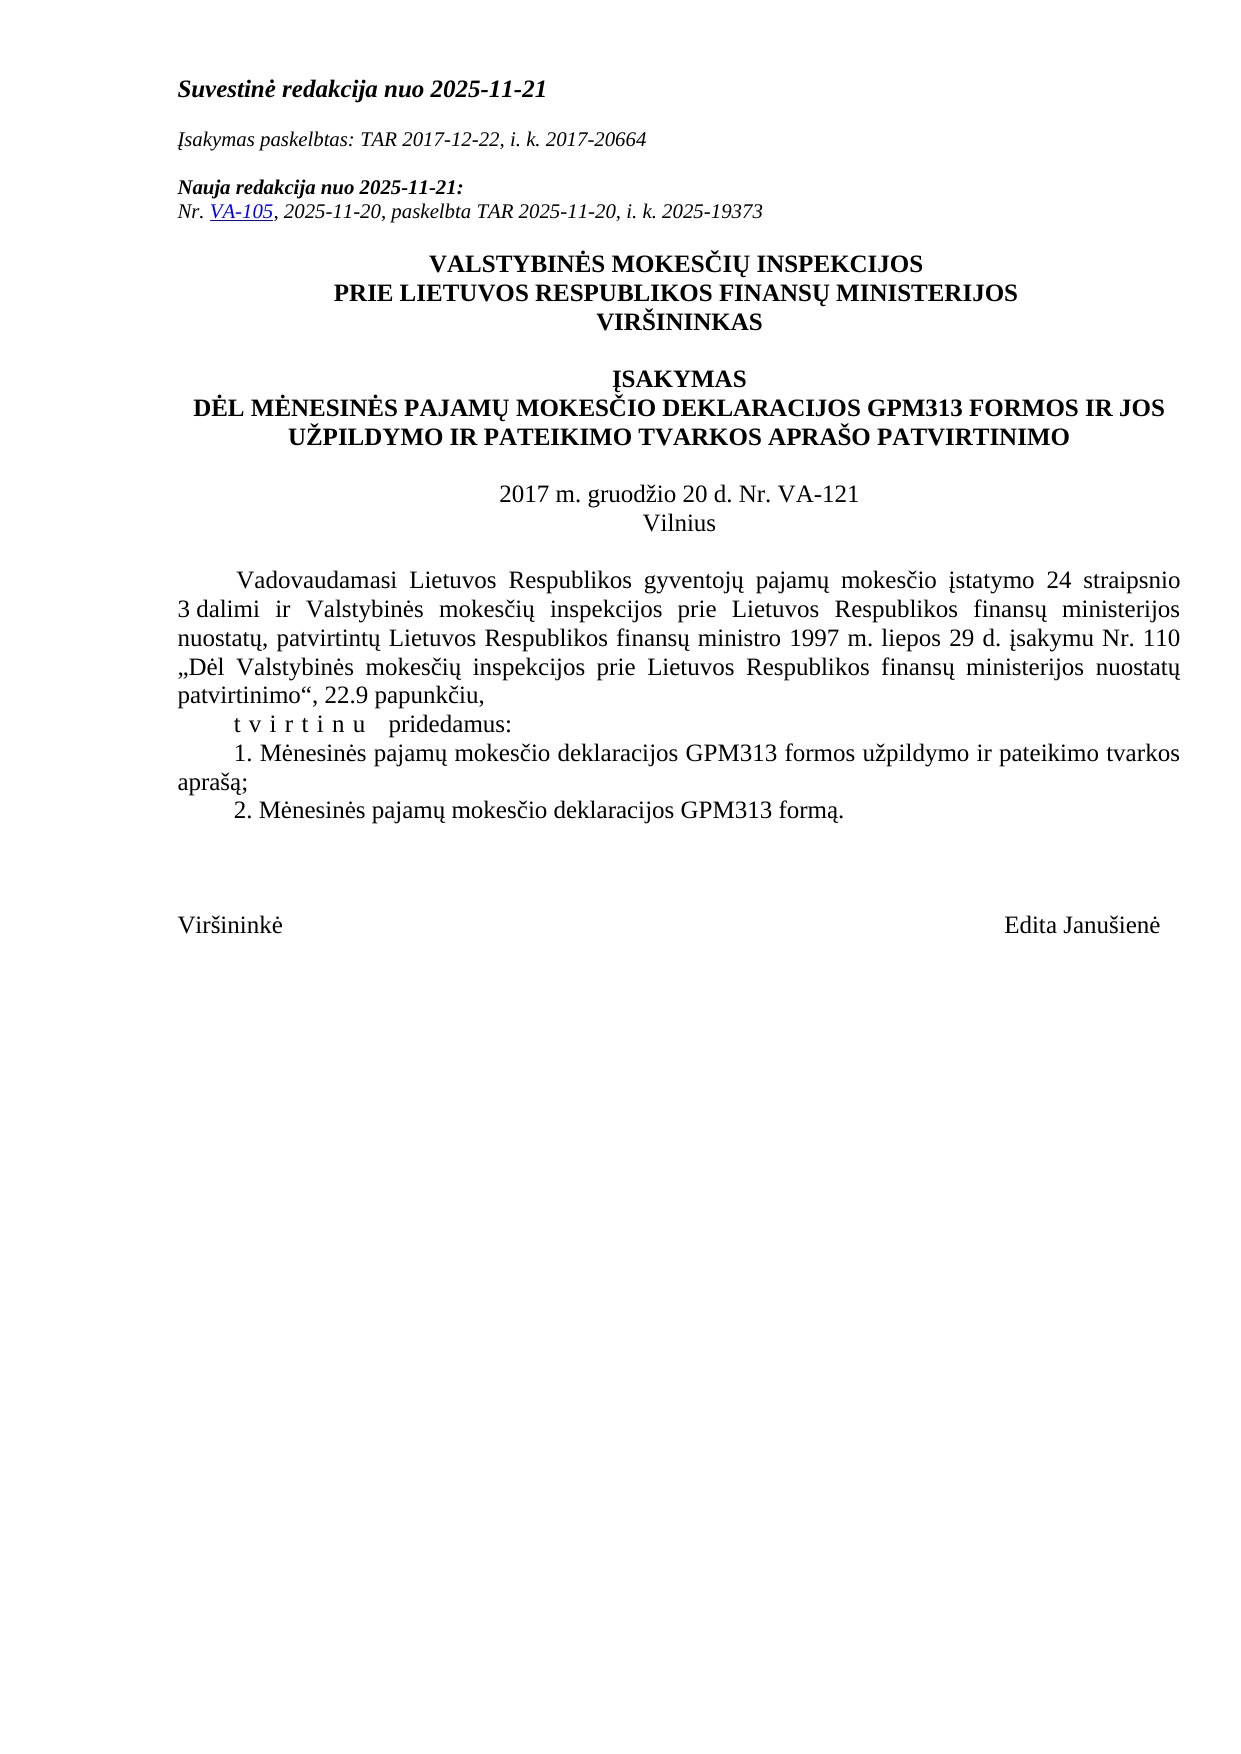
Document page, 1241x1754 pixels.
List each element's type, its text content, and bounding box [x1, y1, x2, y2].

text Nr. VA-105, 2025-11-20, paskelbta TAR 2025-11-20, i. k. 2025-19373 [177, 199, 1181, 223]
text 1. Mėnesinės pajamų mokesčio deklaracijos GPM313 formos užpildymo ir pateikimo tvarkos aprašą; [177, 738, 1181, 796]
text Įsakymas paskelbtas: TAR 2017-12-22, i. k. 2017-20664 [177, 127, 1181, 151]
text Vilnius [177, 508, 1181, 537]
text Viršininkė Edita Janušienė [177, 911, 1181, 939]
text Suvestinė redakcija nuo 2025-11-21 [177, 74, 1181, 103]
text 2. Mėnesinės pajamų mokesčio deklaracijos GPM313 formą. [177, 796, 1181, 824]
text tvirtinu pridedamus: [177, 709, 1181, 738]
text ĮSAKYMAS [177, 364, 1181, 393]
text Vadovaudamasi Lietuvos Respublikos gyventojų pajamų mokesčio įstatymo 24 straipsnio 3 dalimi ir Valstybinės mokesčių inspekcijos prie Lietuvos Respublikos finansų ministerijos nuostatų, patvirtintų Lietuvos Respublikos finansų ministro 1997 m. liepos 29 d. įsakymu Nr. 110 „Dėl Valstybinės mokesčių inspekcijos prie Lietuvos Respublikos finansų ministerijos nuostatų patvirtinimo“, 22.9 papunkčiu, [177, 566, 1181, 709]
text Nauja redakcija nuo 2025-11-21: [177, 175, 1181, 199]
text DĖL MĖNESINĖS PAJAMŲ MOKESČIO DEKLARACIJOS GPM313 FORMOS IR JOS UŽPILDYMO IR PATEIKIMO TVARKOS APRAŠO PATVIRTINIMO [177, 393, 1181, 451]
text VALSTYBINĖS MOKESČIŲ INSPEKCIJOS PRIE LIETUVOS RESPUBLIKOS FINANSŲ MINISTERIJOS VIRŠININKAS [177, 249, 1181, 336]
text 2017 m. gruodžio 20 d. Nr. VA-121 [177, 479, 1181, 508]
